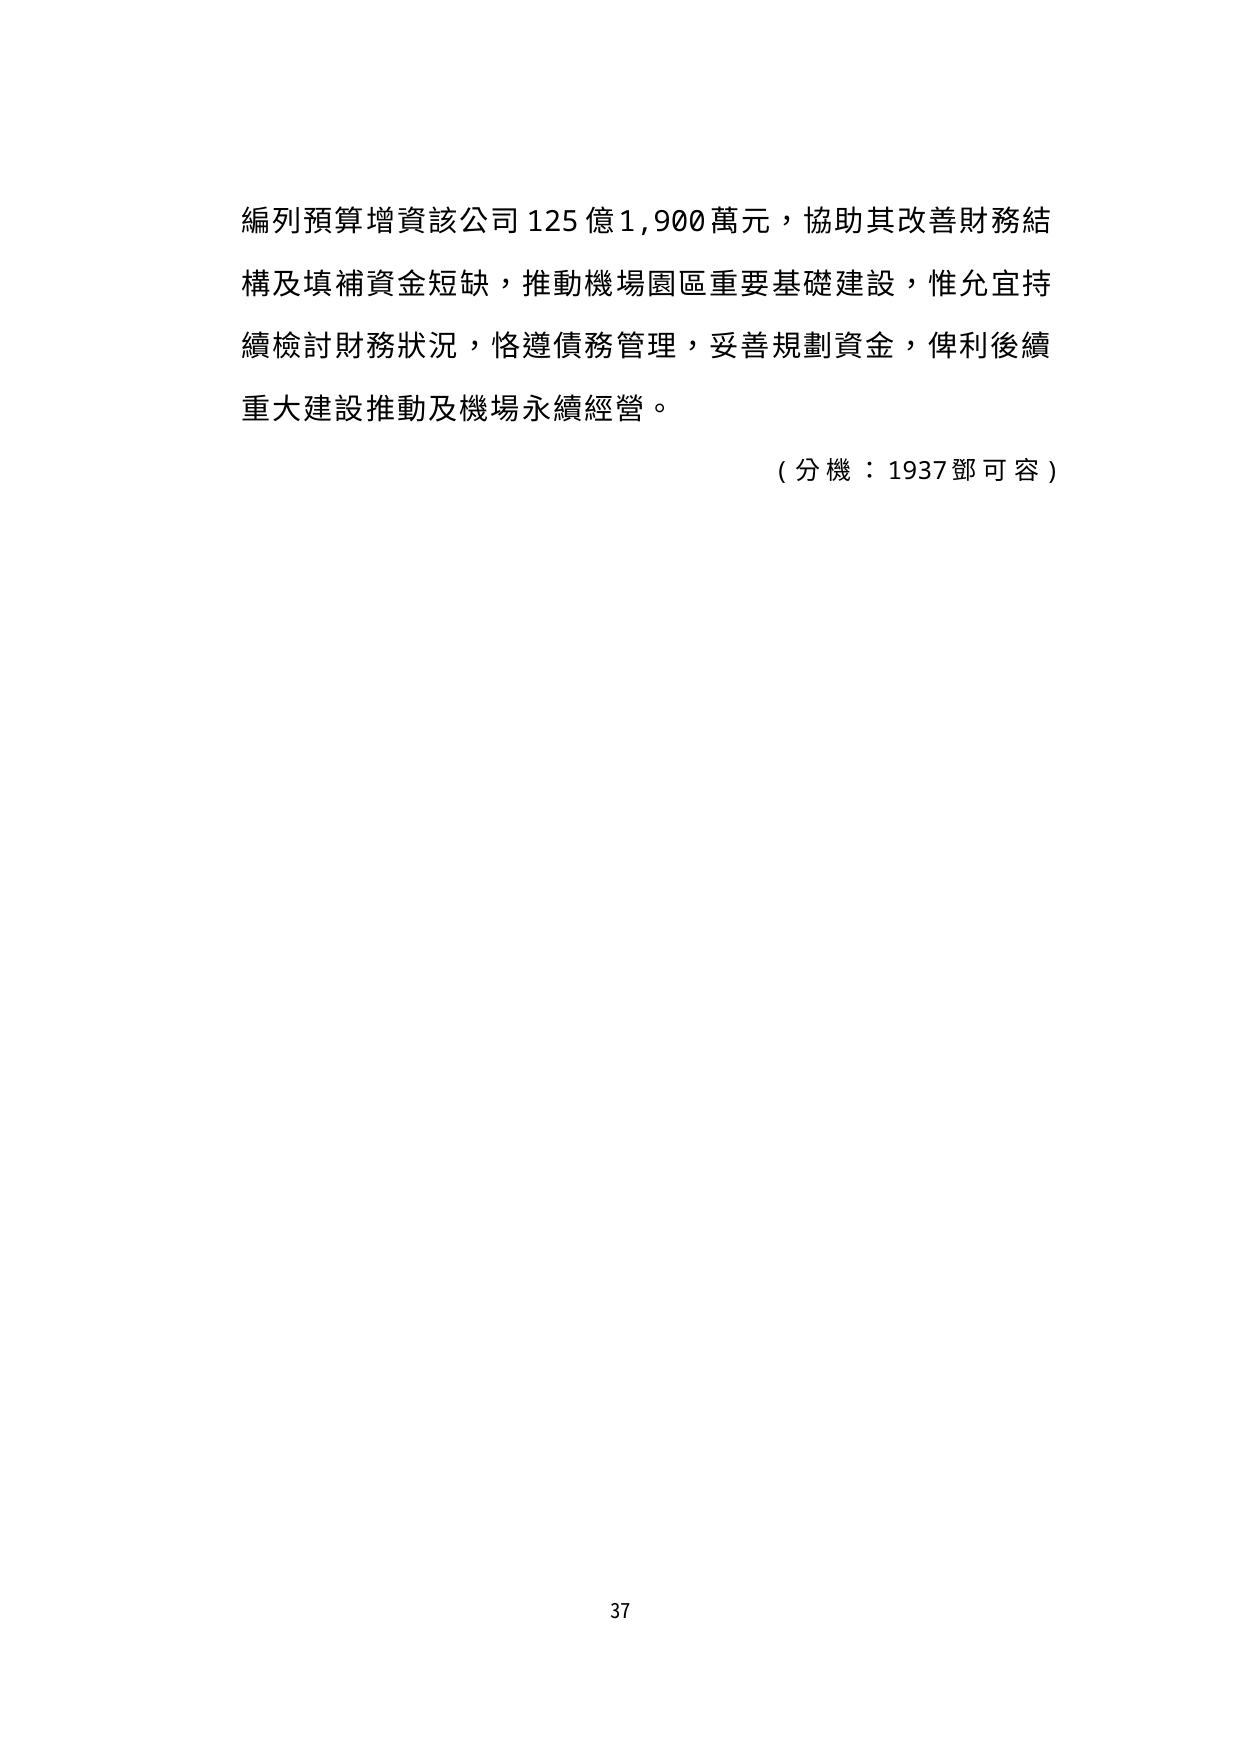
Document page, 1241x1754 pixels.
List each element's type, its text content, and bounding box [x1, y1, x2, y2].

text (分機：1937鄧可容) [177, 427, 1063, 490]
text 編列預算增資該公司125億1,900萬元，協助其改善財務結構及填補資金短缺，推動機場園區重要基礎建設，惟允宜持續檢討財務狀況，恪遵債務管理，妥善規劃資金，俾利後續重大建設推動及機場永續經營。 [236, 177, 1063, 427]
